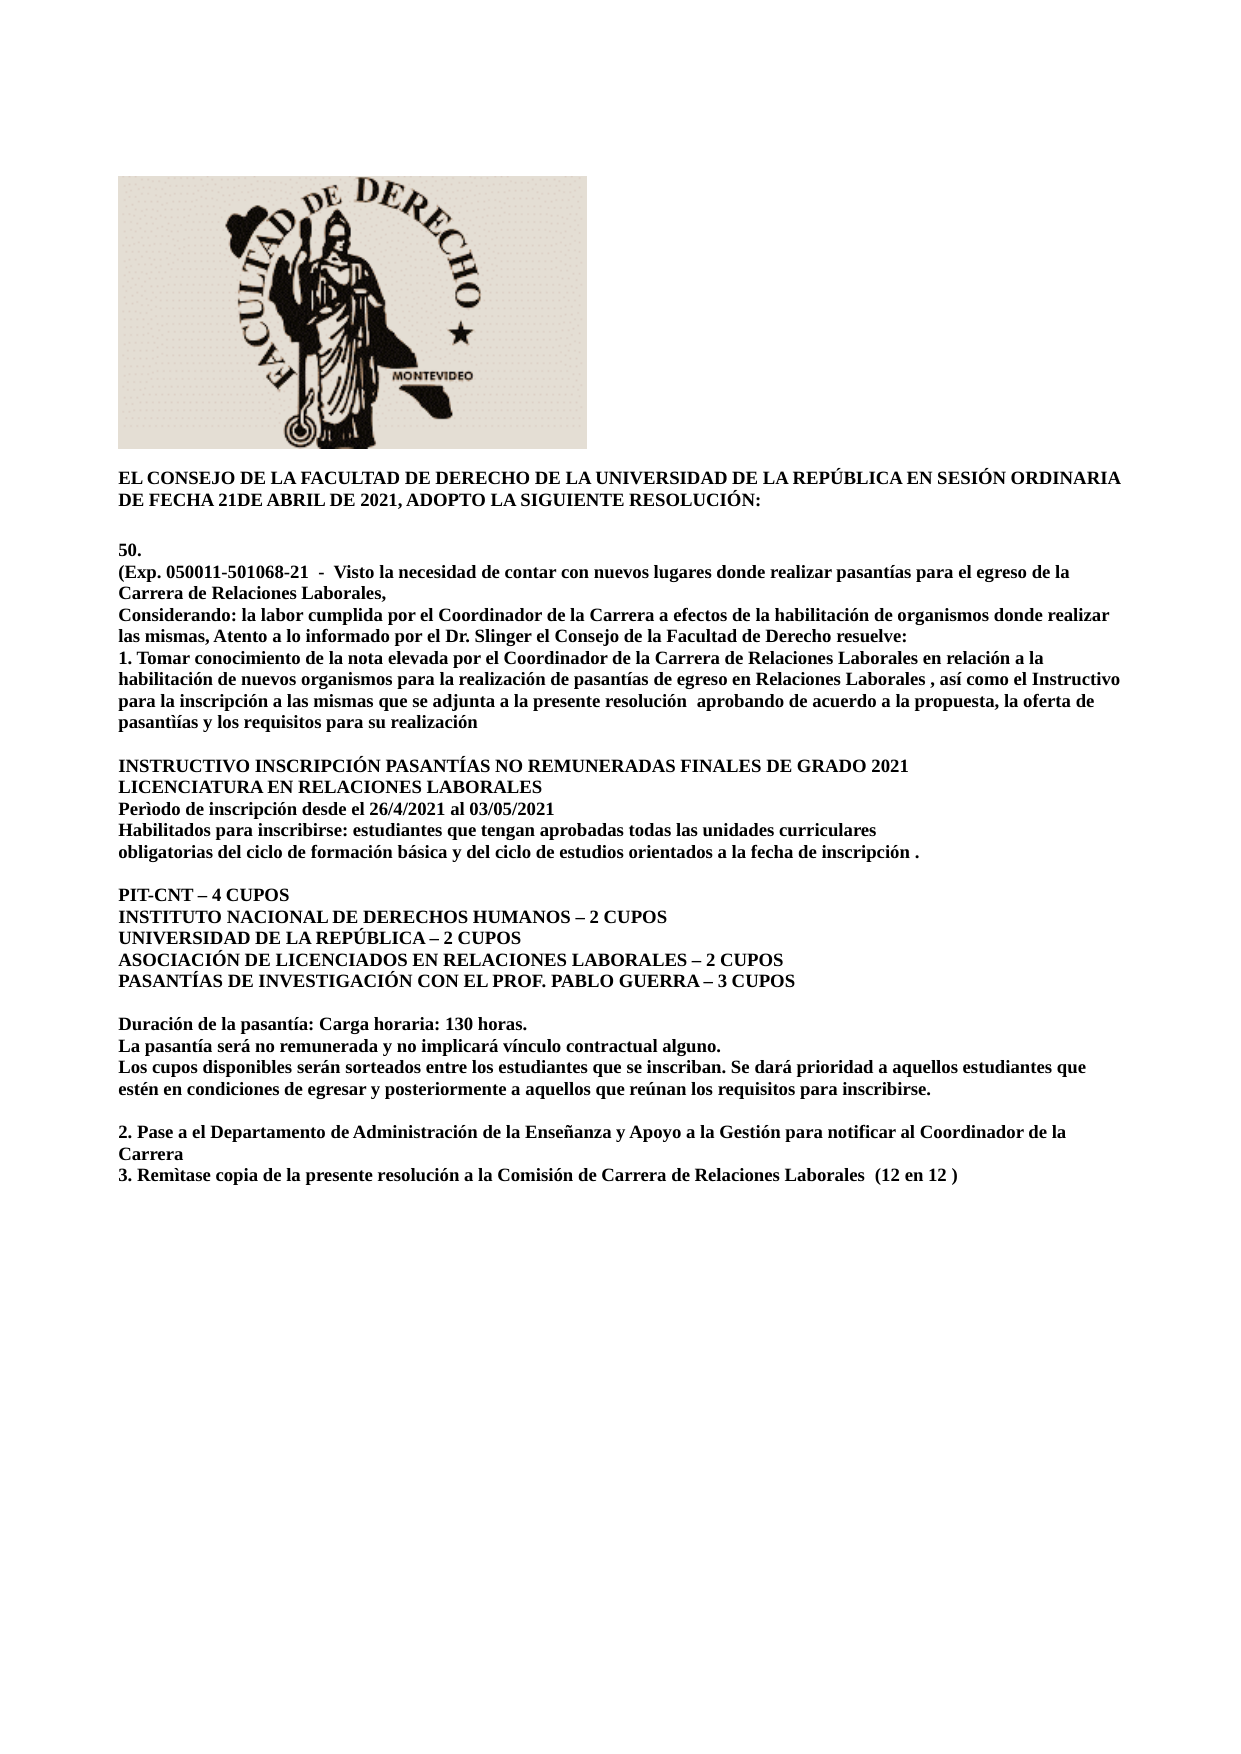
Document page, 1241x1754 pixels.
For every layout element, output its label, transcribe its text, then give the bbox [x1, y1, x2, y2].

text EL CONSEJO DE LA FACULTAD DE DERECHO DE LA UNIVERSIDAD DE LA REPÚBLICA EN SESIÓN ORDINARIA DE FECHA 21DE ABRIL DE 2021, ADOPTO LA SIGUIENTE RESOLUCIÓN: [118, 467, 1122, 510]
text 50. (Exp. 050011-501068-21 - Visto la necesidad de contar con nuevos lugares donde realizar pasantías para el egreso de la Carrera de Relaciones Laborales, Considerando: la labor cumplida por el Coordinador de la Carrera a efectos de la habilitación de organismos donde realizar las mismas, Atento a lo informado por el Dr. Slinger el Consejo de la Facultad de Derecho resuelve: 1. Tomar conocimiento de la nota elevada por el Coordinador de la Carrera de Relaciones Laborales en relación a la habilitación de nuevos organismos para la realización de pasantías de egreso en Relaciones Laborales , así como el Instructivo para la inscripción a las mismas que se adjunta a la presente resolución aprobando de acuerdo a la propuesta, la oferta de pasantìías y los requisitos para su realización INSTRUCTIVO INSCRIPCIÓN PASANTÍAS NO REMUNERADAS FINALES DE GRADO 2021 LICENCIATURA EN RELACIONES LABORALES Perìodo de inscripción desde el 26/4/2021 al 03/05/2021 Habilitados para inscribirse: estudiantes que tengan aprobadas todas las unidades curriculares obligatorias del ciclo de formación básica y del ciclo de estudios orientados a la fecha de inscripción . PIT-CNT – 4 CUPOS INSTITUTO NACIONAL DE DERECHOS HUMANOS – 2 CUPOS UNIVERSIDAD DE LA REPÚBLICA – 2 CUPOS ASOCIACIÓN DE LICENCIADOS EN RELACIONES LABORALES – 2 CUPOS PASANTÍAS DE INVESTIGACIÓN CON EL PROF. PABLO GUERRA – 3 CUPOS Duración de la pasantía: Carga horaria: 130 horas. La pasantía será no remunerada y no implicará vínculo contractual alguno. Los cupos disponibles serán sorteados entre los estudiantes que se inscriban. Se dará prioridad a aquellos estudiantes que estén en condiciones de egresar y posteriormente a aquellos que reúnan los requisitos para inscribirse. 2. Pase a el Departamento de Administración de la Enseñanza y Apoyo a la Gestión para notificar al Coordinador de la Carrera 3. Remìtase copia de la presente resolución a la Comisión de Carrera de Relaciones Laborales (12 en 12 ) [118, 539, 1122, 1186]
picture [118, 176, 587, 449]
